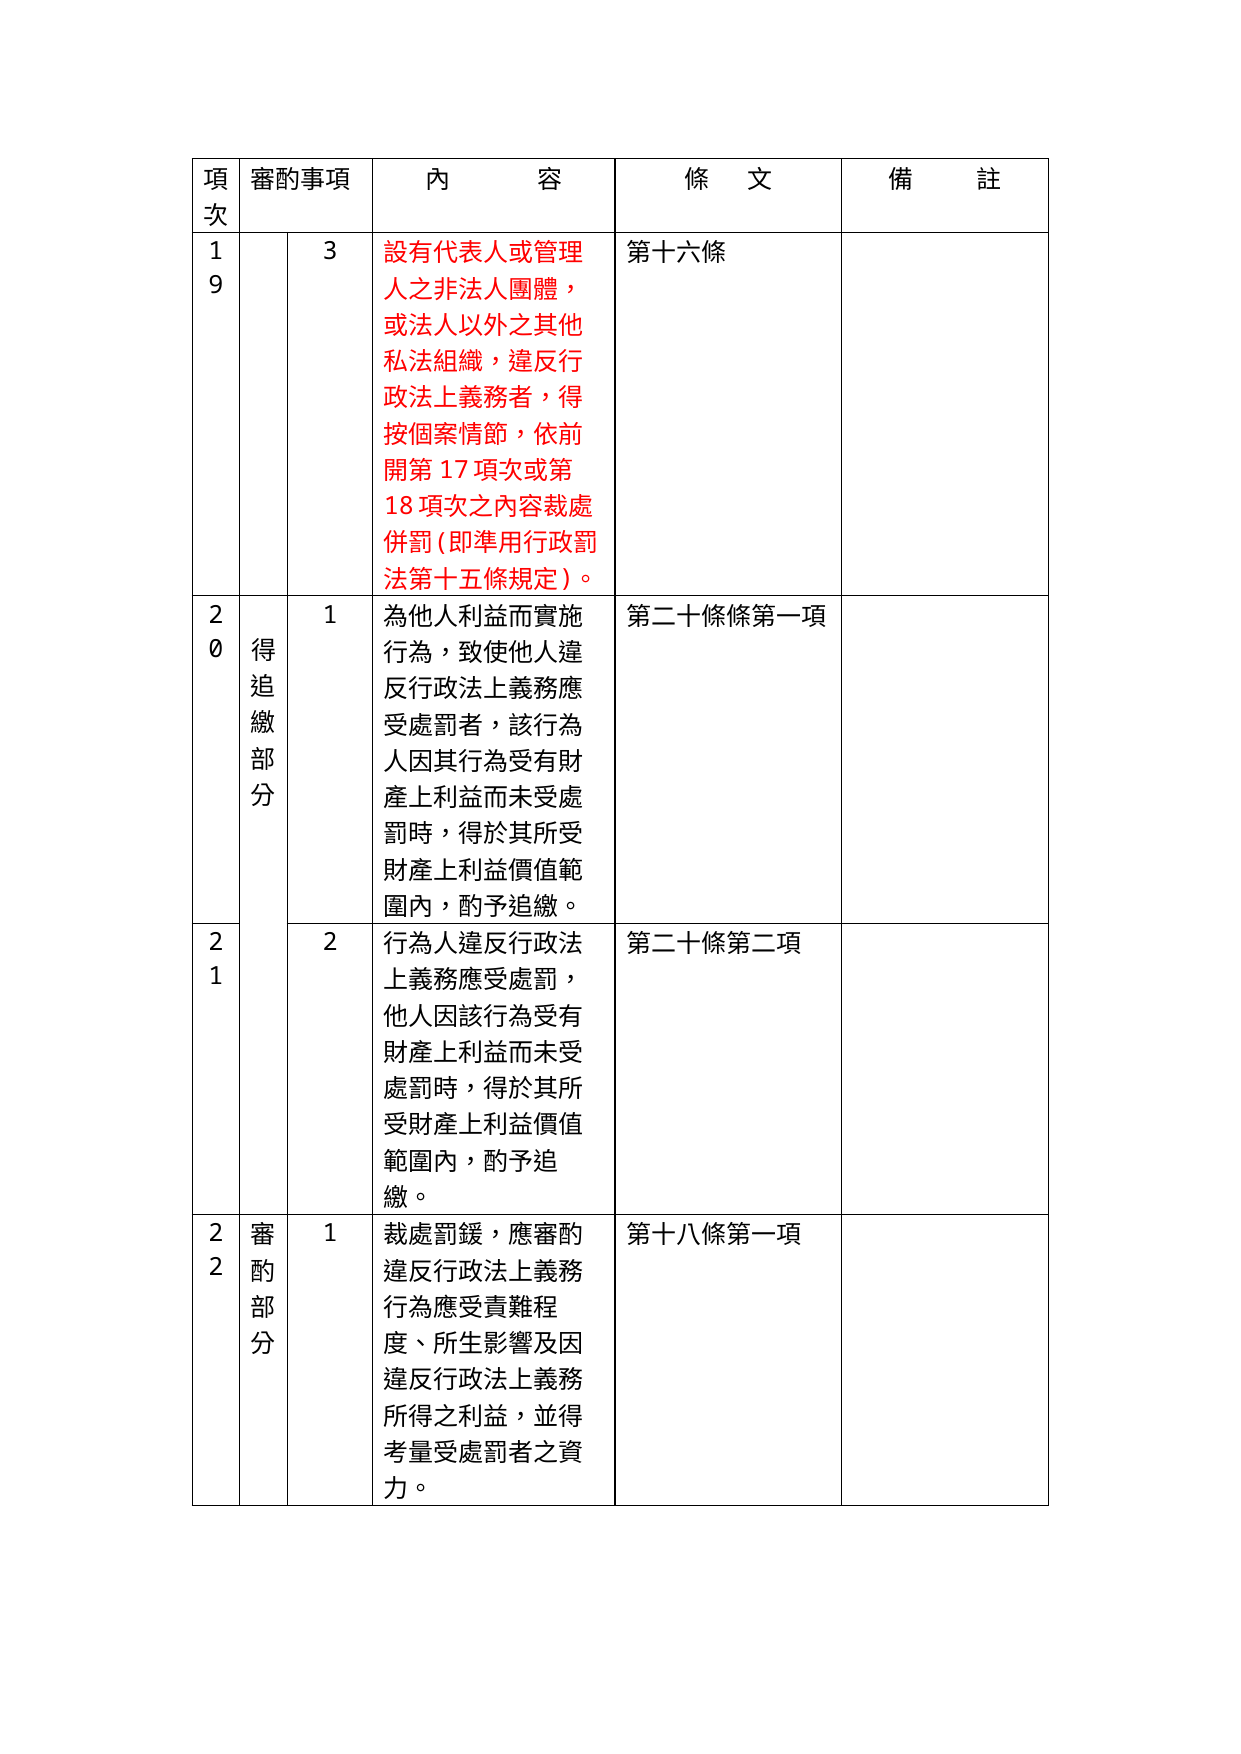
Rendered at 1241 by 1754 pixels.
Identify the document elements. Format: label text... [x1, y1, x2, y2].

table_cell 21 [193, 924, 239, 1214]
table_header 備 註 [842, 159, 1048, 232]
table_cell 1 [288, 596, 372, 923]
table_header 條 文 [616, 159, 841, 232]
table_header 審酌事項 [240, 159, 372, 232]
table_cell [842, 596, 1048, 923]
table_cell [842, 924, 1048, 1214]
table_header 項次 [193, 159, 239, 232]
table_cell 得 追 繳 部 分 [240, 596, 287, 1214]
table_cell 為他人利益而實施行為，致使他人違反行政法上義務應受處罰者，該行為人因其行為受有財產上利益而未受處罰時，得於其所受財產上利益價值範圍內，酌予追繳。 [373, 596, 614, 923]
table_cell 1 [288, 1215, 372, 1505]
table_cell 第二十條第二項 [616, 924, 841, 1214]
table_cell 3 [288, 233, 372, 595]
table_cell 第十八條第一項 [616, 1215, 841, 1505]
table_cell 2 [288, 924, 372, 1214]
table_cell 設有代表人或管理人之非法人團體，或法人以外之其他私法組織，違反行政法上義務者，得按個案情節，依前開第17項次或第18項次之內容裁處併罰(即準用行政罰法第十五條規定)。 [373, 233, 614, 595]
table_cell [842, 233, 1048, 595]
table_cell [842, 1215, 1048, 1505]
table_cell [240, 233, 287, 595]
table_header 內 容 [373, 159, 614, 232]
table_cell 20 [193, 596, 239, 923]
table_cell 審酌部分 [240, 1215, 287, 1505]
table_cell 裁處罰鍰，應審酌違反行政法上義務行為應受責難程度、所生影響及因違反行政法上義務所得之利益，並得考量受處罰者之資力。 [373, 1215, 614, 1505]
table_cell 第二十條條第一項 [616, 596, 841, 923]
table_cell 22 [193, 1215, 239, 1505]
table_cell 第十六條 [616, 233, 841, 595]
table_cell 行為人違反行政法上義務應受處罰，他人因該行為受有財產上利益而未受處罰時，得於其所受財產上利益價值範圍內，酌予追繳。 [373, 924, 614, 1214]
table_cell 19 [193, 233, 239, 595]
